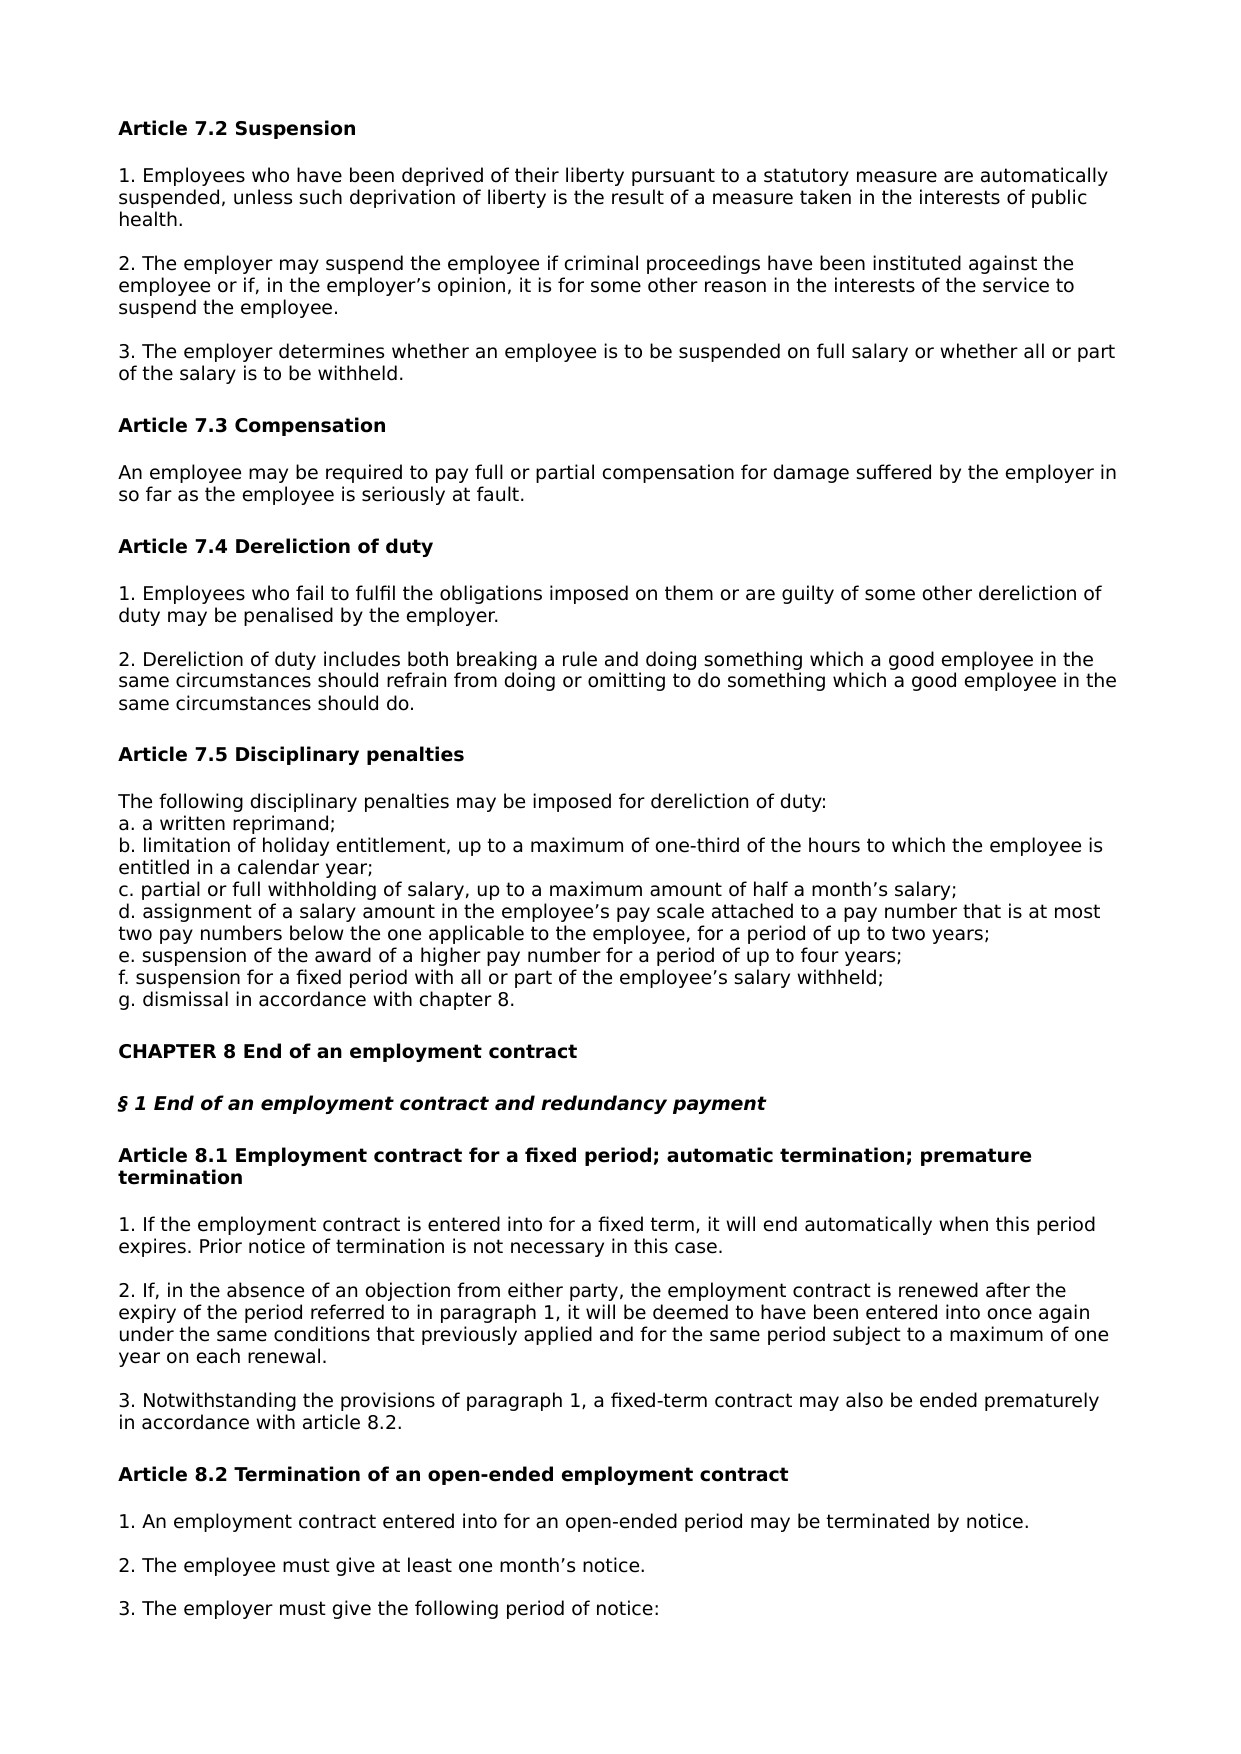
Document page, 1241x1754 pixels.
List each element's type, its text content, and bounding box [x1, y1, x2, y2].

text 1. Employees who fail to fulfil the obligations imposed on them or are guilty of some other dereliction of duty may be penalised by the employer. [118, 583, 1122, 627]
text The following disciplinary penalties may be imposed for dereliction of duty: [118, 791, 1122, 813]
text 2. If, in the absence of an objection from either party, the employment contract is renewed after the expiry of the period referred to in paragraph 1, it will be deemed to have been entered into once again under the same conditions that previously applied and for the same period subject to a maximum of one year on each renewal. [118, 1280, 1122, 1368]
text 2. The employer may suspend the employee if criminal proceedings have been instituted against the employee or if, in the employer’s opinion, it is for some other reason in the interests of the service to suspend the employee. [118, 253, 1122, 319]
text 2. The employee must give at least one month’s notice. [118, 1554, 1122, 1576]
text f. suspension for a fixed period with all or part of the employee’s salary withheld; [118, 967, 1122, 989]
subtitle Article 7.2 Suspension [118, 118, 1122, 140]
text d. assignment of a salary amount in the employee’s pay scale attached to a pay number that is at most two pay numbers below the one applicable to the employee, for a period of up to two years; [118, 901, 1122, 945]
text 1. An employment contract entered into for an open-ended period may be terminated by notice. [118, 1511, 1122, 1533]
subtitle CHAPTER 8 End of an employment contract [118, 1041, 1122, 1063]
subtitle Article 8.2 Termination of an open-ended employment contract [118, 1464, 1122, 1486]
text a. a written reprimand; [118, 813, 1122, 835]
subtitle Article 7.3 Compensation [118, 415, 1122, 437]
subtitle Article 8.1 Employment contract for a fixed period; automatic termination; premature termination [118, 1145, 1122, 1189]
text g. dismissal in accordance with chapter 8. [118, 989, 1122, 1011]
text 3. The employer determines whether an employee is to be suspended on full salary or whether all or part of the salary is to be withheld. [118, 341, 1122, 385]
subtitle Article 7.5 Disciplinary penalties [118, 744, 1122, 766]
text b. limitation of holiday entitlement, up to a maximum of one-third of the hours to which the employee is entitled in a calendar year; [118, 835, 1122, 879]
text 1. If the employment contract is entered into for a fixed term, it will end automatically when this period expires. Prior notice of termination is not necessary in this case. [118, 1214, 1122, 1258]
text 1. Employees who have been deprived of their liberty pursuant to a statutory measure are automatically suspended, unless such deprivation of liberty is the result of a measure taken in the interests of public health. [118, 165, 1122, 231]
text c. partial or full withholding of salary, up to a maximum amount of half a month’s salary; [118, 879, 1122, 901]
text 3. The employer must give the following period of notice: [118, 1598, 1122, 1620]
subtitle Article 7.4 Dereliction of duty [118, 536, 1122, 558]
text 2. Dereliction of duty includes both breaking a rule and doing something which a good employee in the same circumstances should refrain from doing or omitting to do something which a good employee in the same circumstances should do. [118, 648, 1122, 714]
subtitle § 1 End of an employment contract and redundancy payment [118, 1093, 1122, 1115]
text An employee may be required to pay full or partial compensation for damage suffered by the employer in so far as the employee is seriously at fault. [118, 462, 1122, 506]
text 3. Notwithstanding the provisions of paragraph 1, a fixed-term contract may also be ended prematurely in accordance with article 8.2. [118, 1390, 1122, 1434]
text e. suspension of the award of a higher pay number for a period of up to four years; [118, 945, 1122, 967]
